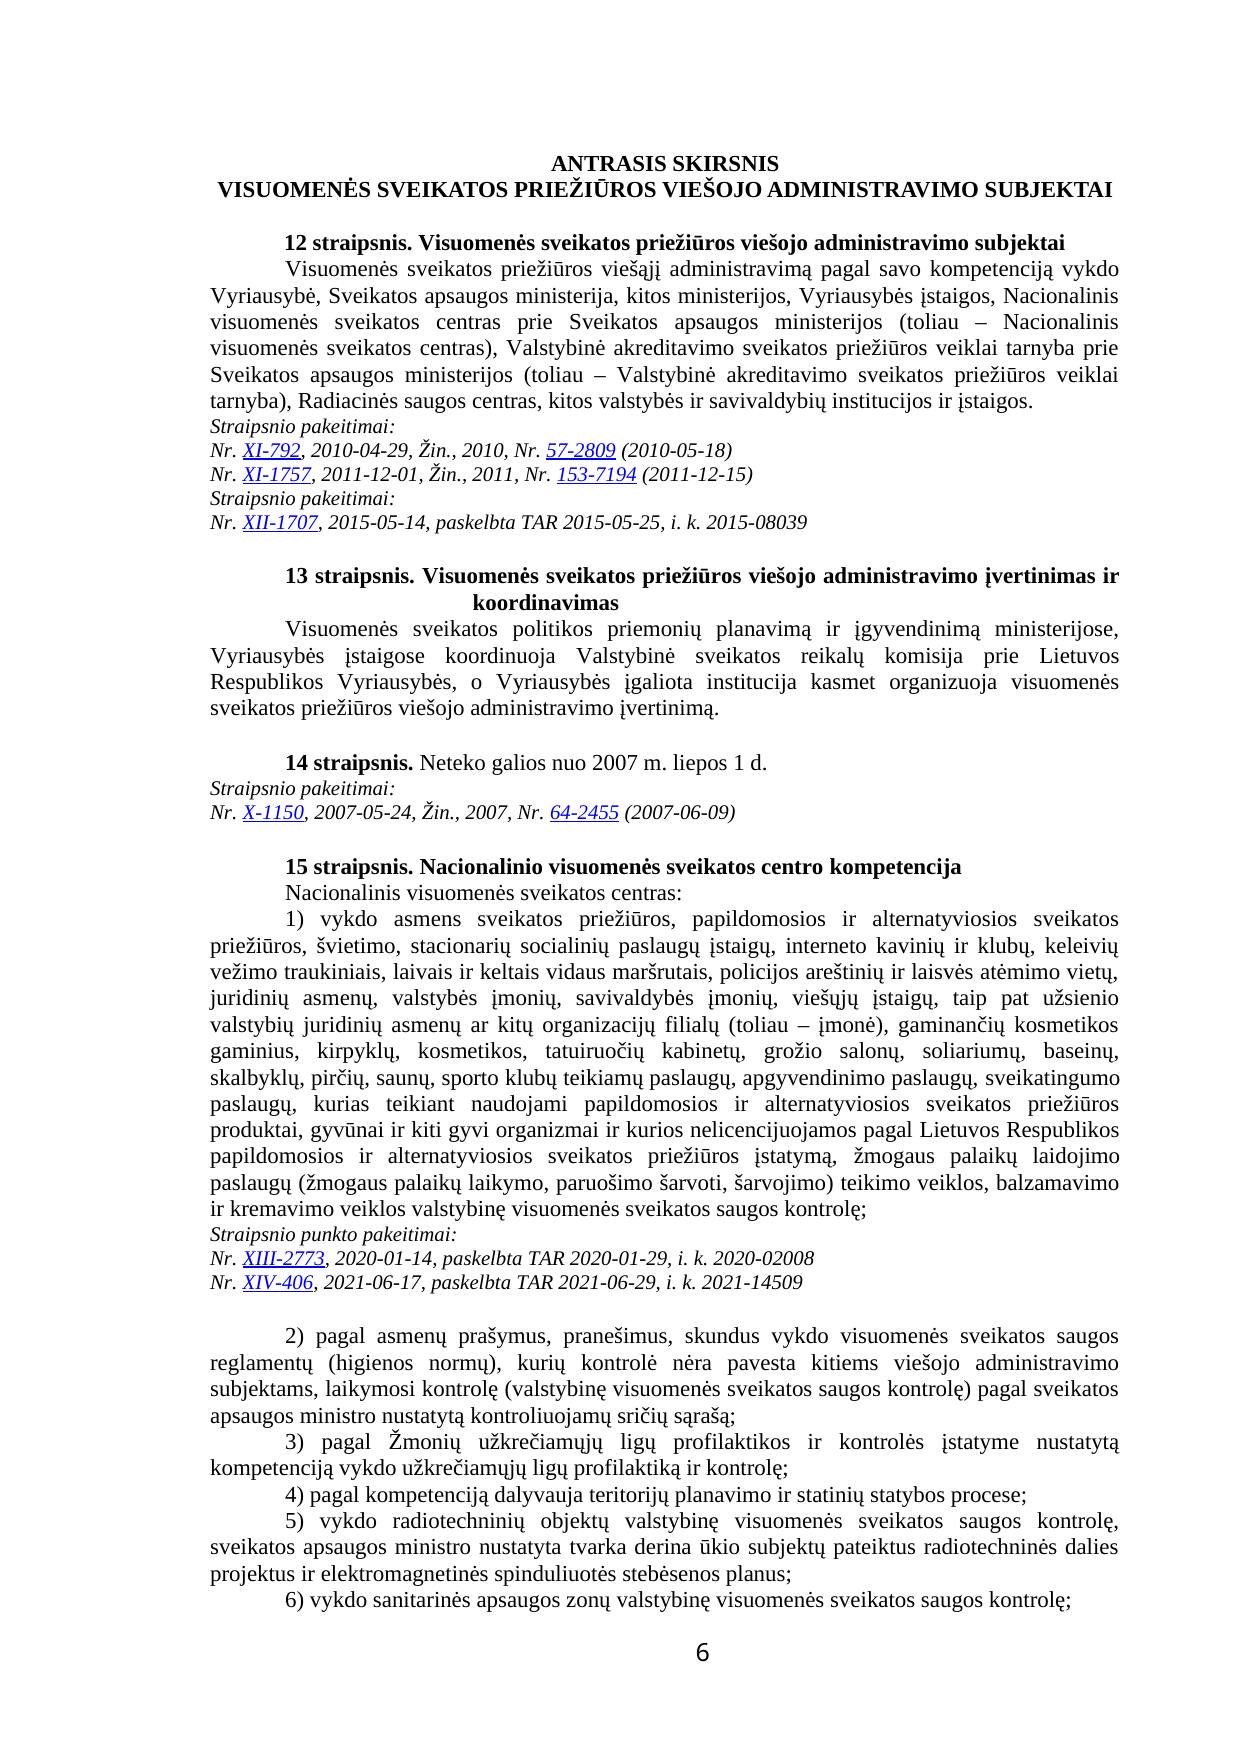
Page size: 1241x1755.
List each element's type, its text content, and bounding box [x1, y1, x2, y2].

text Nacionalinis visuomenės sveikatos centras: [210, 879, 1120, 905]
text Nr. XI-1757, 2011-12-01, Žin., 2011, Nr. 153-7194 (2011-12-15) [210, 462, 1120, 486]
text Nr. XI-792, 2010-04-29, Žin., 2010, Nr. 57-2809 (2010-05-18) [210, 438, 1120, 462]
text 6) vykdo sanitarinės apsaugos zonų valstybinę visuomenės sveikatos saugos kontrolę; [210, 1586, 1120, 1612]
text Nr. XII-1707, 2015-05-14, paskelbta TAR 2015-05-25, i. k. 2015-08039 [210, 510, 1120, 534]
text 14 straipsnis. Neteko galios nuo 2007 m. liepos 1 d. [210, 749, 1120, 776]
text Nr. XIII-2773, 2020-01-14, paskelbta TAR 2020-01-29, i. k. 2020-02008 [210, 1246, 1120, 1270]
text Visuomenės sveikatos politikos priemonių planavimą ir įgyvendinimą ministerijose, Vyriausybės įstaigose koordinuoja Valstybinė sveikatos reikalų komisija prie Lietuvos Respublikos Vyriausybės, o Vyriausybės įgaliota institucija kasmet organizuoja visuomenės sveikatos priežiūros viešojo administravimo įvertinimą. [210, 615, 1120, 721]
text Straipsnio punkto pakeitimai: [210, 1222, 1120, 1246]
text Straipsnio pakeitimai: [210, 413, 1120, 438]
text Straipsnio pakeitimai: [210, 486, 1120, 510]
text Nr. X-1150, 2007-05-24, Žin., 2007, Nr. 64-2455 (2007-06-09) [210, 800, 1120, 824]
text 5) vykdo radiotechninių objektų valstybinę visuomenės sveikatos saugos kontrolę, sveikatos apsaugos ministro nustatyta tvarka derina ūkio subjektų pateiktus radiotechninės dalies projektus ir elektromagnetinės spinduliuotės stebėsenos planus; [210, 1507, 1120, 1586]
text VISUOMENĖS SVEIKATOS PRIEŽIŪROS VIEŠOJO ADMINISTRAVIMO SUBJEKTAI [210, 176, 1120, 203]
text Straipsnio pakeitimai: [210, 776, 1120, 800]
text 2) pagal asmenų prašymus, pranešimus, skundus vykdo visuomenės sveikatos saugos reglamentų (higienos normų), kurių kontrolė nėra pavesta kitiems viešojo administravimo subjektams, laikymosi kontrolę (valstybinę visuomenės sveikatos saugos kontrolę) pagal sveikatos apsaugos ministro nustatytą kontroliuojamų sričių sąrašą; [210, 1323, 1120, 1428]
text 12 straipsnis. Visuomenės sveikatos priežiūros viešojo administravimo subjektai [284, 229, 1120, 255]
text Antrasis skirsnis [210, 150, 1120, 176]
text 4) pagal kompetenciją dalyvauja teritorijų planavimo ir statinių statybos procese; [210, 1481, 1120, 1507]
text Nr. XIV-406, 2021-06-17, paskelbta TAR 2021-06-29, i. k. 2021-14509 [210, 1270, 1120, 1294]
text 1) vykdo asmens sveikatos priežiūros, papildomosios ir alternatyviosios sveikatos priežiūros, švietimo, stacionarių socialinių paslaugų įstaigų, interneto kavinių ir klubų, keleivių vežimo traukiniais, laivais ir keltais vidaus maršrutais, policijos areštinių ir laisvės atėmimo vietų, juridinių asmenų, valstybės įmonių, savivaldybės įmonių, viešųjų įstaigų, taip pat užsienio valstybių juridinių asmenų ar kitų organizacijų filialų (toliau – įmonė), gaminančių kosmetikos gaminius, kirpyklų, kosmetikos, tatuiruočių kabinetų, grožio salonų, soliariumų, baseinų, skalbyklų, pirčių, saunų, sporto klubų teikiamų paslaugų, apgyvendinimo paslaugų, sveikatingumo paslaugų, kurias teikiant naudojami papildomosios ir alternatyviosios sveikatos priežiūros produktai, gyvūnai ir kiti gyvi organizmai ir kurios nelicencijuojamos pagal Lietuvos Respublikos papildomosios ir alternatyviosios sveikatos priežiūros įstatymą, žmogaus palaikų laidojimo paslaugų (žmogaus palaikų laikymo, paruošimo šarvoti, šarvojimo) teikimo veiklos, balzamavimo ir kremavimo veiklos valstybinę visuomenės sveikatos saugos kontrolę; [210, 905, 1120, 1222]
text 3) pagal Žmonių užkrečiamųjų ligų profilaktikos ir kontrolės įstatyme nustatytą kompetenciją vykdo užkrečiamųjų ligų profilaktiką ir kontrolę; [210, 1428, 1120, 1481]
text 15 straipsnis. Nacionalinio visuomenės sveikatos centro kompetencija [210, 853, 1120, 879]
subtitle 13 straipsnis. Visuomenės sveikatos priežiūros viešojo administravimo įvertinimas ir koordinavimas [285, 563, 1120, 615]
text Visuomenės sveikatos priežiūros viešąjį administravimą pagal savo kompetenciją vykdo Vyriausybė, Sveikatos apsaugos ministerija, kitos ministerijos, Vyriausybės įstaigos, Nacionalinis visuomenės sveikatos centras prie Sveikatos apsaugos ministerijos (toliau – Nacionalinis visuomenės sveikatos centras), Valstybinė akreditavimo sveikatos priežiūros veiklai tarnyba prie Sveikatos apsaugos ministerijos (toliau – Valstybinė akreditavimo sveikatos priežiūros veiklai tarnyba), Radiacinės saugos centras, kitos valstybės ir savivaldybių institucijos ir įstaigos. [210, 255, 1120, 413]
